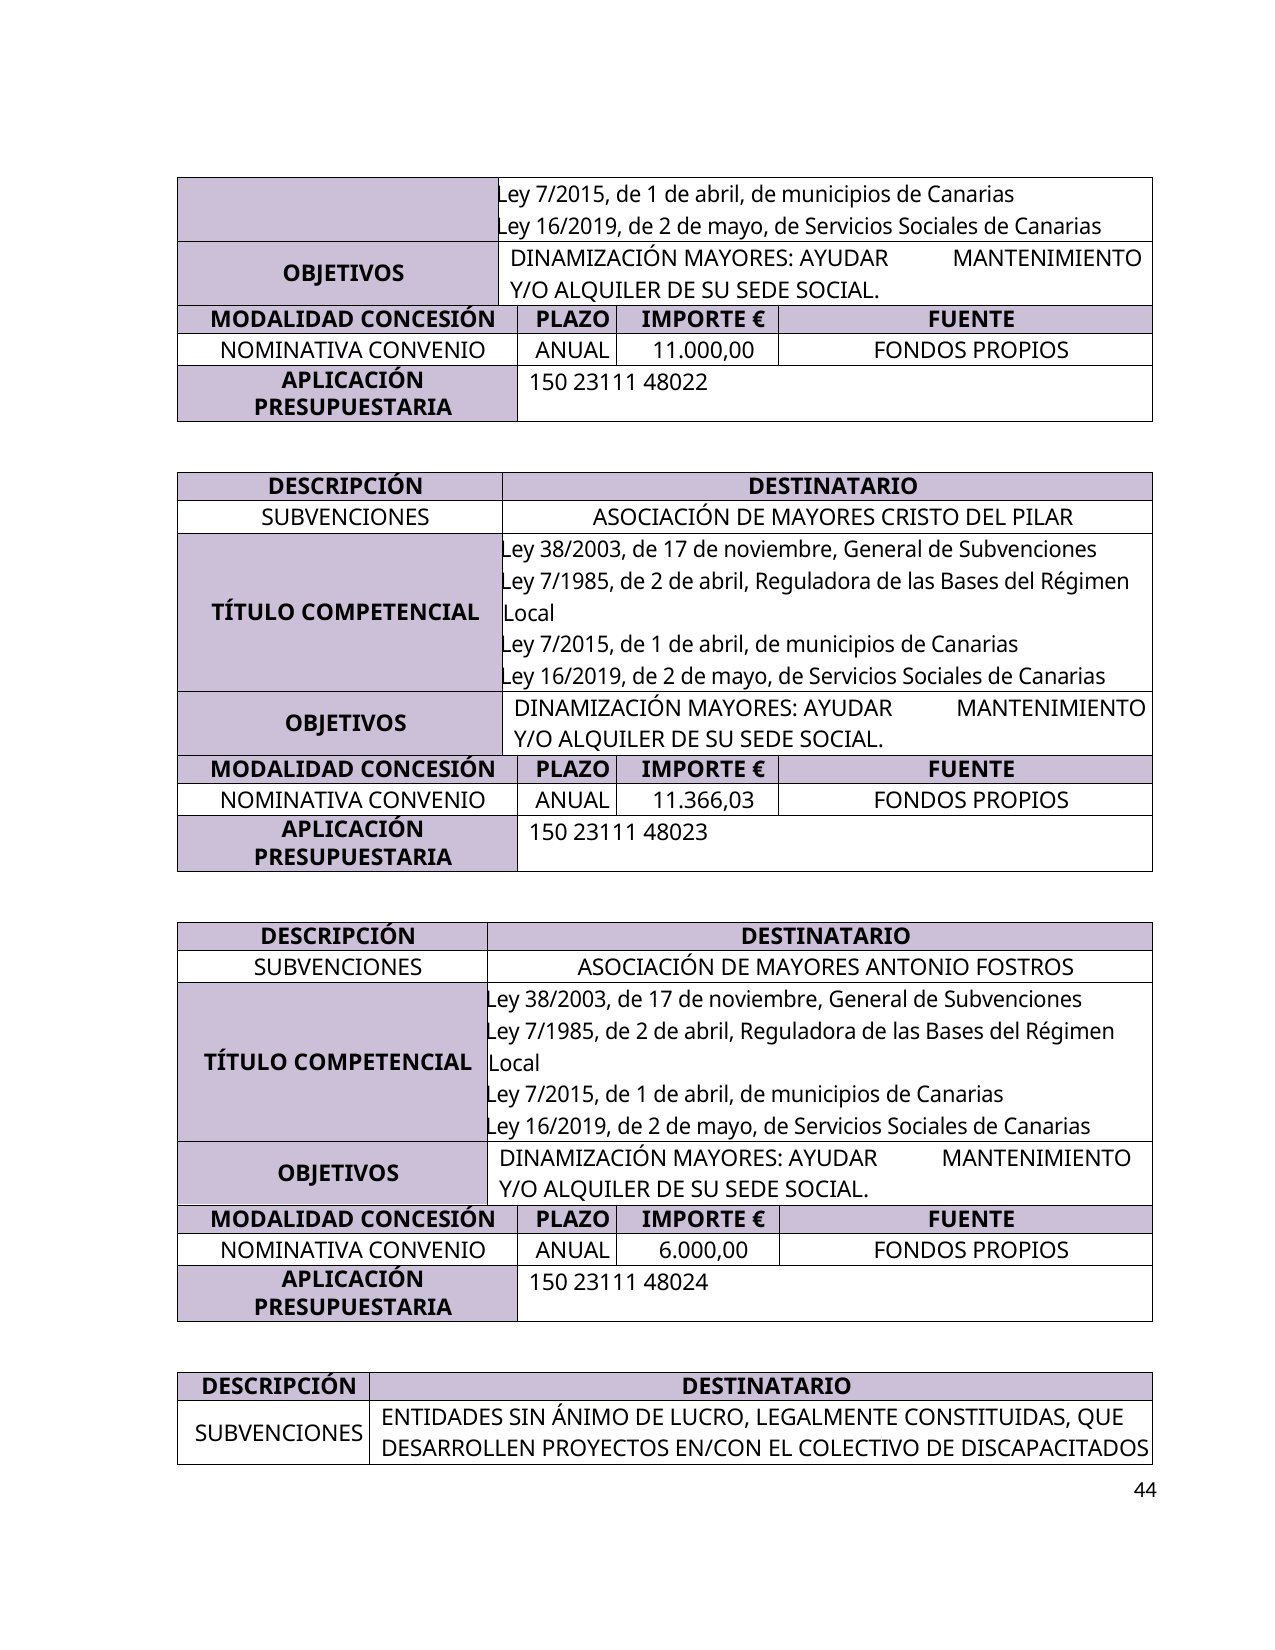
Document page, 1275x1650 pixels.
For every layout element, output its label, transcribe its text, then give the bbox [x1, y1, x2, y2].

table_cell NOMINATIVA CONVENIO [178, 1234, 517, 1265]
table_cell FONDOS PROPIOS [779, 334, 1152, 365]
table_header DESCRIPCIÓN [178, 1373, 369, 1400]
table_cell 150 23111 48022 [518, 366, 1152, 421]
table_cell ANUAL [518, 1234, 616, 1265]
table_cell Ley 7/2015, de 1 de abril, de municipios de Canarias Ley 16/2019, de 2 de mayo, de Servicios Sociales de Canarias [499, 178, 1152, 241]
table_cell FUENTE [779, 306, 1152, 333]
table_header DESCRIPCIÓN [178, 473, 502, 500]
table_cell ASOCIACIÓN DE MAYORES CRISTO DEL PILAR [503, 501, 1152, 532]
table_cell SUBVENCIONES [178, 1401, 369, 1463]
table_cell NOMINATIVA CONVENIO [178, 784, 517, 815]
table_cell FONDOS PROPIOS [779, 784, 1152, 815]
table_cell FONDOS PROPIOS [780, 1234, 1152, 1265]
table_cell OBJETIVOS [178, 1142, 487, 1204]
table_cell SUBVENCIONES [178, 501, 502, 532]
table_cell SUBVENCIONES [178, 951, 487, 982]
table_cell DINAMIZACIÓN MAYORES: AYUDAR MANTENIMIENTO Y/O ALQUILER DE SU SEDE SOCIAL. [488, 1142, 1152, 1204]
table_header DESTINATARIO [503, 473, 1152, 500]
table_cell APLICACIÓN PRESUPUESTARIA [178, 366, 517, 421]
table_cell TÍTULO COMPETENCIAL [178, 534, 502, 691]
table_cell 6.000,00 [617, 1234, 779, 1265]
table_cell OBJETIVOS [178, 242, 498, 305]
table_cell Ley 38/2003, de 17 de noviembre, General de Subvenciones Ley 7/1985, de 2 de abril, Reguladora de las Bases del Régimen Local Ley 7/2015, de 1 de abril, de municipios de Canarias Ley 16/2019, de 2 de mayo, de Servicios Sociales de Canarias [488, 983, 1152, 1141]
table_cell APLICACIÓN PRESUPUESTARIA [178, 816, 517, 871]
table_cell TÍTULO COMPETENCIAL [178, 983, 487, 1141]
table_cell 11.000,00 [617, 334, 778, 365]
table_cell NOMINATIVA CONVENIO [178, 334, 517, 365]
table_cell APLICACIÓN PRESUPUESTARIA [178, 1266, 517, 1321]
table_cell DINAMIZACIÓN MAYORES: AYUDAR MANTENIMIENTO Y/O ALQUILER DE SU SEDE SOCIAL. [499, 242, 1152, 305]
table_cell FUENTE [780, 1206, 1152, 1233]
table_cell IMPORTE € [617, 1206, 779, 1233]
table_cell 11.366,03 [617, 784, 778, 815]
table_cell ENTIDADES SIN ÁNIMO DE LUCRO, LEGALMENTE CONSTITUIDAS, QUE DESARROLLEN PROYECTOS EN/CON EL COLECTIVO DE DISCAPACITADOS [370, 1401, 1152, 1463]
table_cell OBJETIVOS [178, 692, 502, 755]
table_cell Ley 38/2003, de 17 de noviembre, General de Subvenciones Ley 7/1985, de 2 de abril, Reguladora de las Bases del Régimen Local Ley 7/2015, de 1 de abril, de municipios de Canarias Ley 16/2019, de 2 de mayo, de Servicios Sociales de Canarias [503, 534, 1152, 691]
table_cell FUENTE [779, 756, 1152, 783]
table_cell 150 23111 48023 [518, 816, 1152, 871]
table_header DESCRIPCIÓN [178, 923, 487, 950]
table_cell IMPORTE € [617, 756, 778, 783]
table_cell IMPORTE € [617, 306, 778, 333]
table_cell ANUAL [518, 334, 616, 365]
table_header DESTINATARIO [370, 1373, 1152, 1400]
table_cell PLAZO [518, 756, 616, 783]
table_cell MODALIDAD CONCESIÓN [178, 756, 517, 783]
table_header DESTINATARIO [488, 923, 1152, 950]
table_cell [178, 178, 498, 241]
table_cell 150 23111 48024 [518, 1266, 1152, 1321]
table_cell PLAZO [518, 306, 616, 333]
table_cell MODALIDAD CONCESIÓN [178, 306, 517, 333]
table_cell DINAMIZACIÓN MAYORES: AYUDAR MANTENIMIENTO Y/O ALQUILER DE SU SEDE SOCIAL. [503, 692, 1152, 755]
table_cell PLAZO [518, 1206, 616, 1233]
table_cell ASOCIACIÓN DE MAYORES ANTONIO FOSTROS [488, 951, 1152, 982]
table_cell MODALIDAD CONCESIÓN [178, 1206, 517, 1233]
table_cell ANUAL [518, 784, 616, 815]
